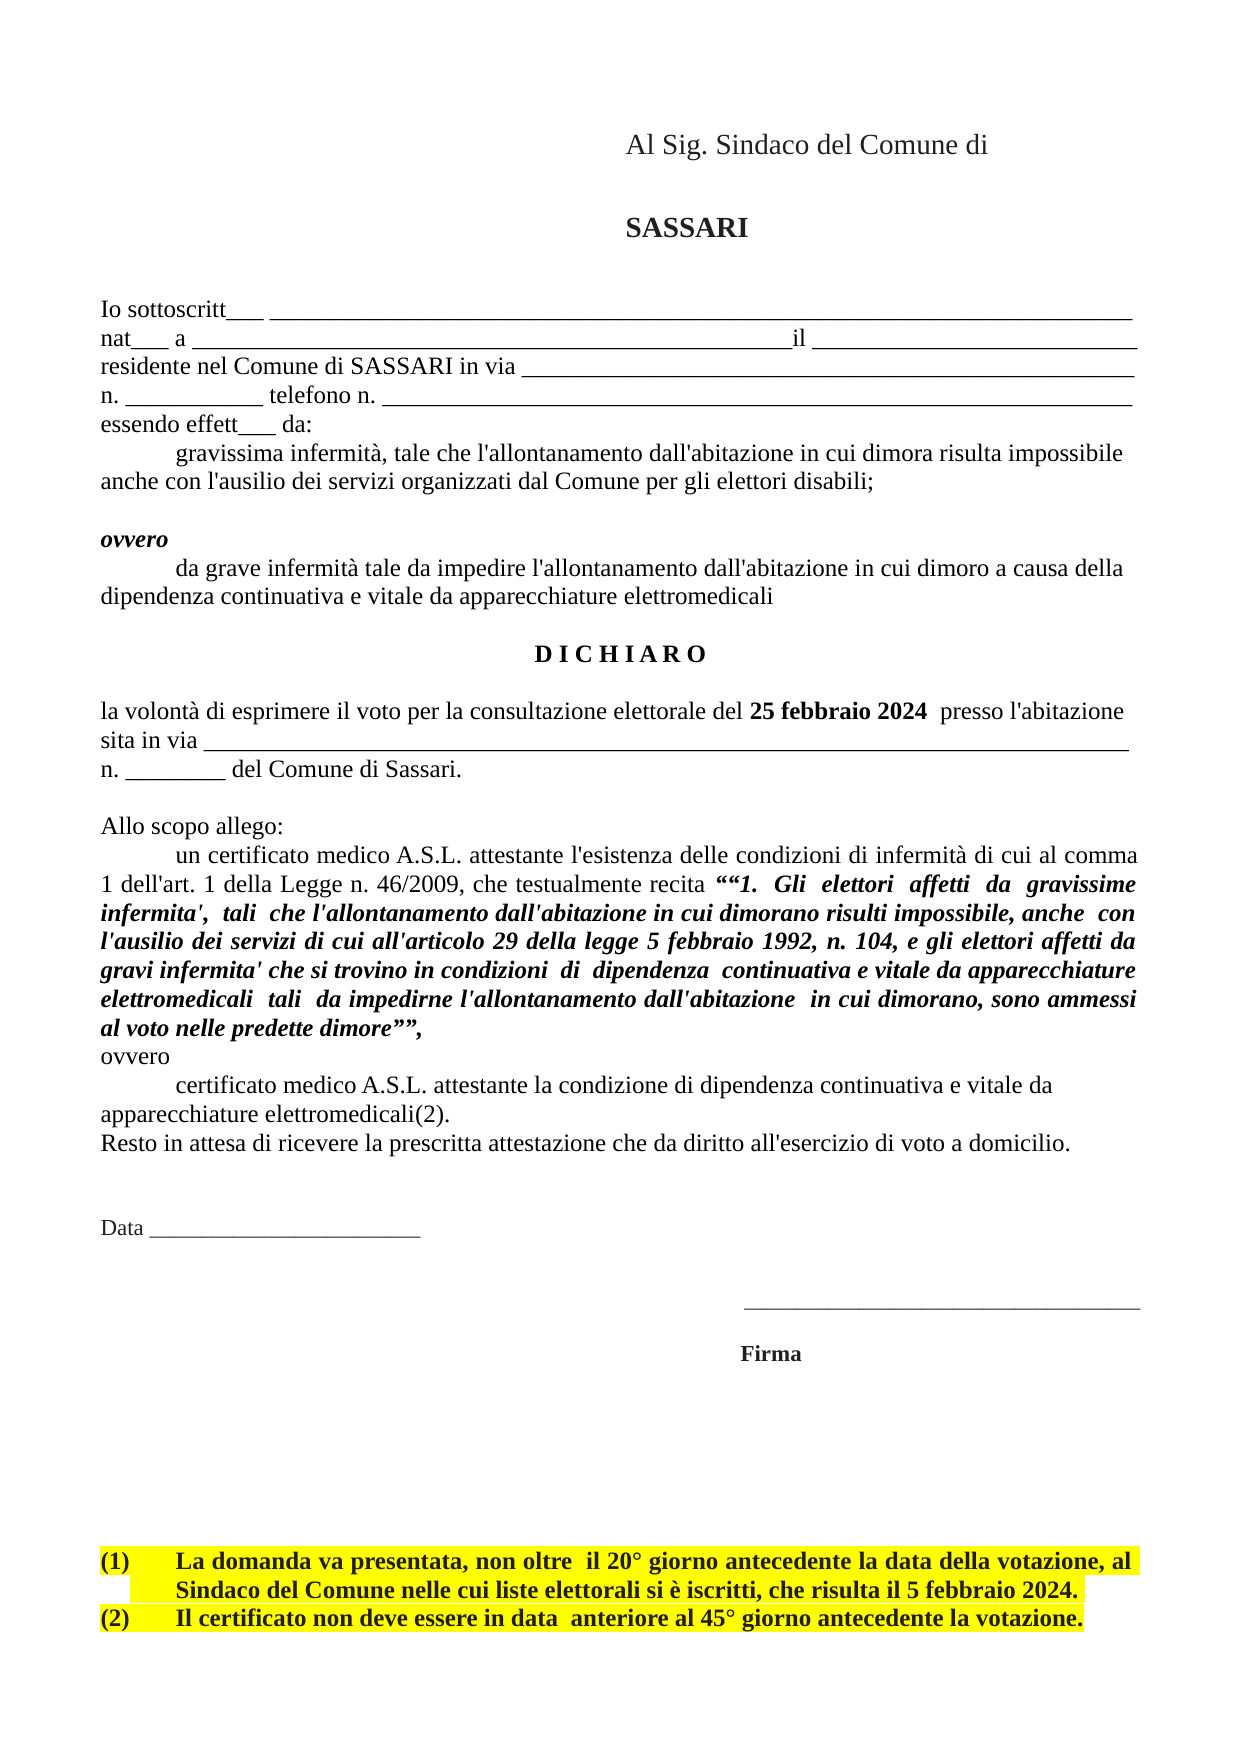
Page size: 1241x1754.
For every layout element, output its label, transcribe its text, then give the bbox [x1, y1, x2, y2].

text ______________________________________ [100, 1288, 1140, 1312]
text Firma [700, 1340, 1140, 1367]
text Data __________________________ [100, 1214, 1140, 1240]
text ovvero [100, 524, 1140, 553]
text Resto in attesa di ricevere la prescritta attestazione che da diritto all'esercizio di voto a domicilio. [100, 1128, 1140, 1156]
text (2) Il certificato non deve essere in data anteriore al 45° giorno antecedente la votazione. [100, 1603, 1140, 1632]
text SASSARI [563, 210, 1140, 244]
text gravissima infermità, tale che l'allontanamento dall'abitazione in cui dimora risulta impossibile anche con l'ausilio dei servizi organizzati dal Comune per gli elettori disabili; [100, 438, 1140, 495]
text Al Sig. Sindaco del Comune di [563, 127, 1140, 160]
text (1) La domanda va presentata, non oltre il 20° giorno antecedente la data della votazione, al Sindaco del Comune nelle cui liste elettorali si è iscritti, che risulta il 5 febbraio 2024. [100, 1546, 1140, 1603]
text la volontà di esprimere il voto per la consultazione elettorale del 25 febbraio 2024 presso l'abitazione sita in via __________________________________________________________________________ n. ________ del Comune di Sassari. [100, 696, 1140, 783]
text ovvero [100, 1041, 1140, 1070]
text Io sottoscritt___ _____________________________________________________________________ nat___ a ________________________________________________il __________________________ residente nel Comune di SASSARI in via _________________________________________________ n. ___________ telefono n. ____________________________________________________________ essendo effett___ da: [100, 294, 1140, 438]
text D I C H I A R O [100, 639, 1140, 668]
text un certificato medico A.S.L. attestante l'esistenza delle condizioni di infermità di cui al comma 1 dell'art. 1 della Legge n. 46/2009, che testualmente recita ““1. Gli elettori affetti da gravissime infermita', tali che l'allontanamento dall'abitazione in cui dimorano risulti impossibile, anche con l'ausilio dei servizi di cui all'articolo 29 della legge 5 febbraio 1992, n. 104, e gli elettori affetti da gravi infermita' che si trovino in condizioni di dipendenza continuativa e vitale da apparecchiature elettromedicali tali da impedirne l'allontanamento dall'abitazione in cui dimorano, sono ammessi al voto nelle predette dimore””, [100, 840, 1140, 1041]
text da grave infermità tale da impedire l'allontanamento dall'abitazione in cui dimoro a causa della dipendenza continuativa e vitale da apparecchiature elettromedicali [100, 553, 1140, 610]
text Allo scopo allego: [100, 811, 1140, 840]
text certificato medico A.S.L. attestante la condizione di dipendenza continuativa e vitale da apparecchiature elettromedicali(2). [100, 1070, 1140, 1128]
